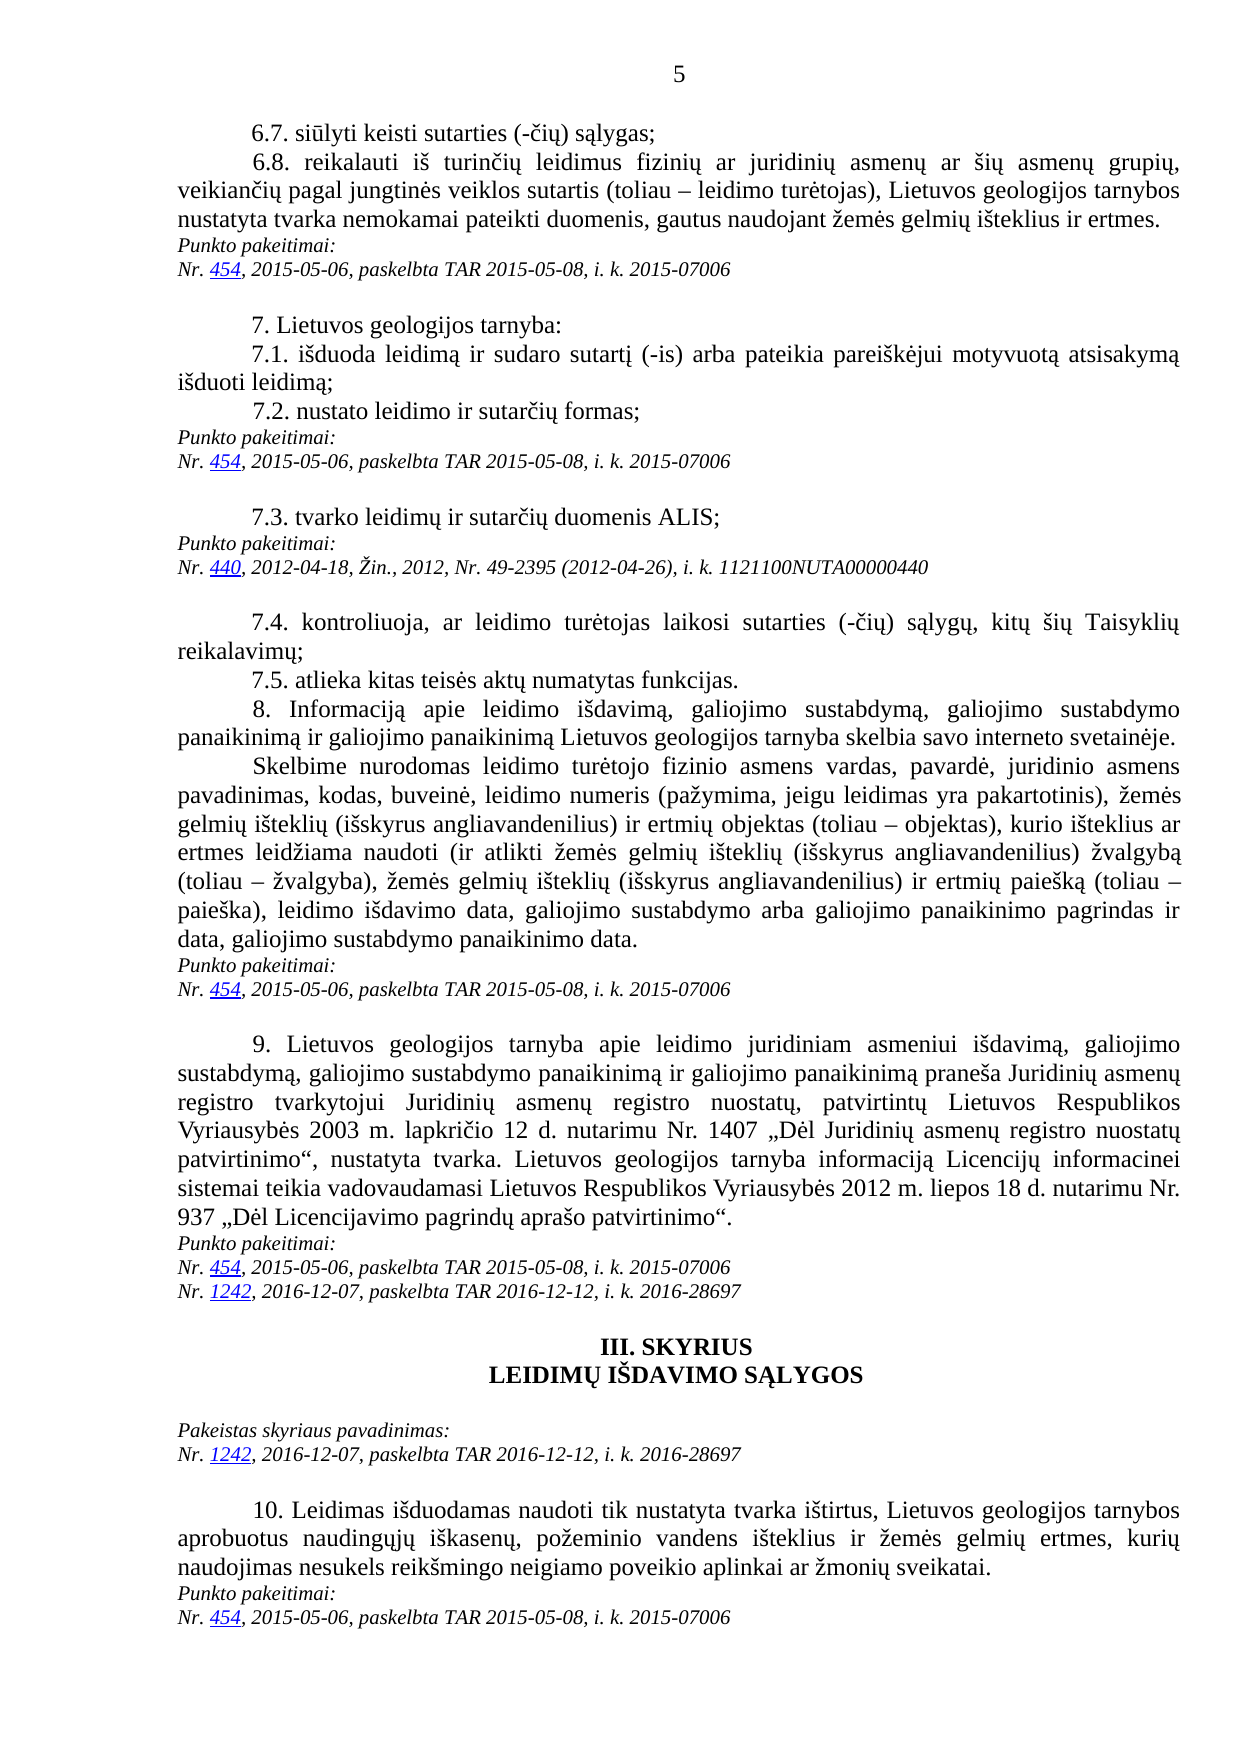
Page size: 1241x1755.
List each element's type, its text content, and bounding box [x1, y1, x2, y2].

text 7. Lietuvos geologijos tarnyba: [177, 310, 1181, 339]
text Pakeistas skyriaus pavadinimas: [177, 1418, 1181, 1442]
text Nr. 454, 2015-05-06, paskelbta TAR 2015-05-08, i. k. 2015-07006 [177, 977, 1181, 1001]
text Nr. 454, 2015-05-06, paskelbta TAR 2015-05-08, i. k. 2015-07006 [177, 257, 1181, 281]
text Skelbime nurodomas leidimo turėtojo fizinio asmens vardas, pavardė, juridinio asmens pavadinimas, kodas, buveinė, leidimo numeris (pažymima, jeigu leidimas yra pakartotinis), žemės gelmių išteklių (išskyrus angliavandenilius) ir ertmių objektas (toliau – objektas), kurio išteklius ar ertmes leidžiama naudoti (ir atlikti žemės gelmių išteklių (išskyrus angliavandenilius) žvalgybą (toliau – žvalgyba), žemės gelmių išteklių (išskyrus angliavandenilius) ir ertmių paiešką (toliau – paieška), leidimo išdavimo data, galiojimo sustabdymo arba galiojimo panaikinimo pagrindas ir data, galiojimo sustabdymo panaikinimo data. [177, 751, 1181, 952]
text Punkto pakeitimai: [177, 1231, 1181, 1255]
text Punkto pakeitimai: [177, 233, 1181, 257]
text III. SKYRIUS LEIDIMŲ IŠDAVIMO SĄLYGOS [177, 1332, 1181, 1389]
text Punkto pakeitimai: [177, 425, 1181, 449]
text 6.7. siūlyti keisti sutarties (-čių) sąlygas; [177, 118, 1181, 147]
text 7.4. kontroliuoja, ar leidimo turėtojas laikosi sutarties (-čių) sąlygų, kitų šių Taisyklių reikalavimų; [177, 607, 1181, 665]
text 9. Lietuvos geologijos tarnyba apie leidimo juridiniam asmeniui išdavimą, galiojimo sustabdymą, galiojimo sustabdymo panaikinimą ir galiojimo panaikinimą praneša Juridinių asmenų registro tvarkytojui Juridinių asmenų registro nuostatų, patvirtintų Lietuvos Respublikos Vyriausybės 2003 m. lapkričio 12 d. nutarimu Nr. 1407 „Dėl Juridinių asmenų registro nuostatų patvirtinimo“, nustatyta tvarka. Lietuvos geologijos tarnyba informaciją Licencijų informacinei sistemai teikia vadovaudamasi Lietuvos Respublikos Vyriausybės 2012 m. liepos 18 d. nutarimu Nr. 937 „Dėl Licencijavimo pagrindų aprašo patvirtinimo“. [177, 1029, 1181, 1231]
text 7.3. tvarko leidimų ir sutarčių duomenis ALIS; [177, 502, 1181, 531]
text Punkto pakeitimai: [177, 952, 1181, 977]
text Nr. 454, 2015-05-06, paskelbta TAR 2015-05-08, i. k. 2015-07006 [177, 449, 1181, 473]
text Nr. 454, 2015-05-06, paskelbta TAR 2015-05-08, i. k. 2015-07006 [177, 1605, 1181, 1629]
text Punkto pakeitimai: [177, 531, 1181, 555]
text Punkto pakeitimai: [177, 1581, 1181, 1605]
text Nr. 440, 2012-04-18, Žin., 2012, Nr. 49-2395 (2012-04-26), i. k. 1121100NUTA00000440 [177, 555, 1181, 579]
text 7.2. nustato leidimo ir sutarčių formas; [177, 396, 1181, 425]
text 10. Leidimas išduodamas naudoti tik nustatyta tvarka ištirtus, Lietuvos geologijos tarnybos aprobuotus naudingųjų iškasenų, požeminio vandens išteklius ir žemės gelmių ertmes, kurių naudojimas nesukels reikšmingo neigiamo poveikio aplinkai ar žmonių sveikatai. [177, 1495, 1181, 1581]
text 6.8. reikalauti iš turinčių leidimus fizinių ar juridinių asmenų ar šių asmenų grupių, veikiančių pagal jungtinės veiklos sutartis (toliau – leidimo turėtojas), Lietuvos geologijos tarnybos nustatyta tvarka nemokamai pateikti duomenis, gautus naudojant žemės gelmių išteklius ir ertmes. [177, 147, 1181, 233]
text Nr. 454, 2015-05-06, paskelbta TAR 2015-05-08, i. k. 2015-07006 [177, 1255, 1181, 1279]
text Nr. 1242, 2016-12-07, paskelbta TAR 2016-12-12, i. k. 2016-28697 [177, 1442, 1181, 1466]
text 7.1. išduoda leidimą ir sudaro sutartį (-is) arba pateikia pareiškėjui motyvuotą atsisakymą išduoti leidimą; [177, 339, 1181, 396]
text Nr. 1242, 2016-12-07, paskelbta TAR 2016-12-12, i. k. 2016-28697 [177, 1279, 1181, 1303]
text 8. Informaciją apie leidimo išdavimą, galiojimo sustabdymą, galiojimo sustabdymo panaikinimą ir galiojimo panaikinimą Lietuvos geologijos tarnyba skelbia savo interneto svetainėje. [177, 694, 1181, 751]
text 7.5. atlieka kitas teisės aktų numatytas funkcijas. [177, 665, 1181, 694]
